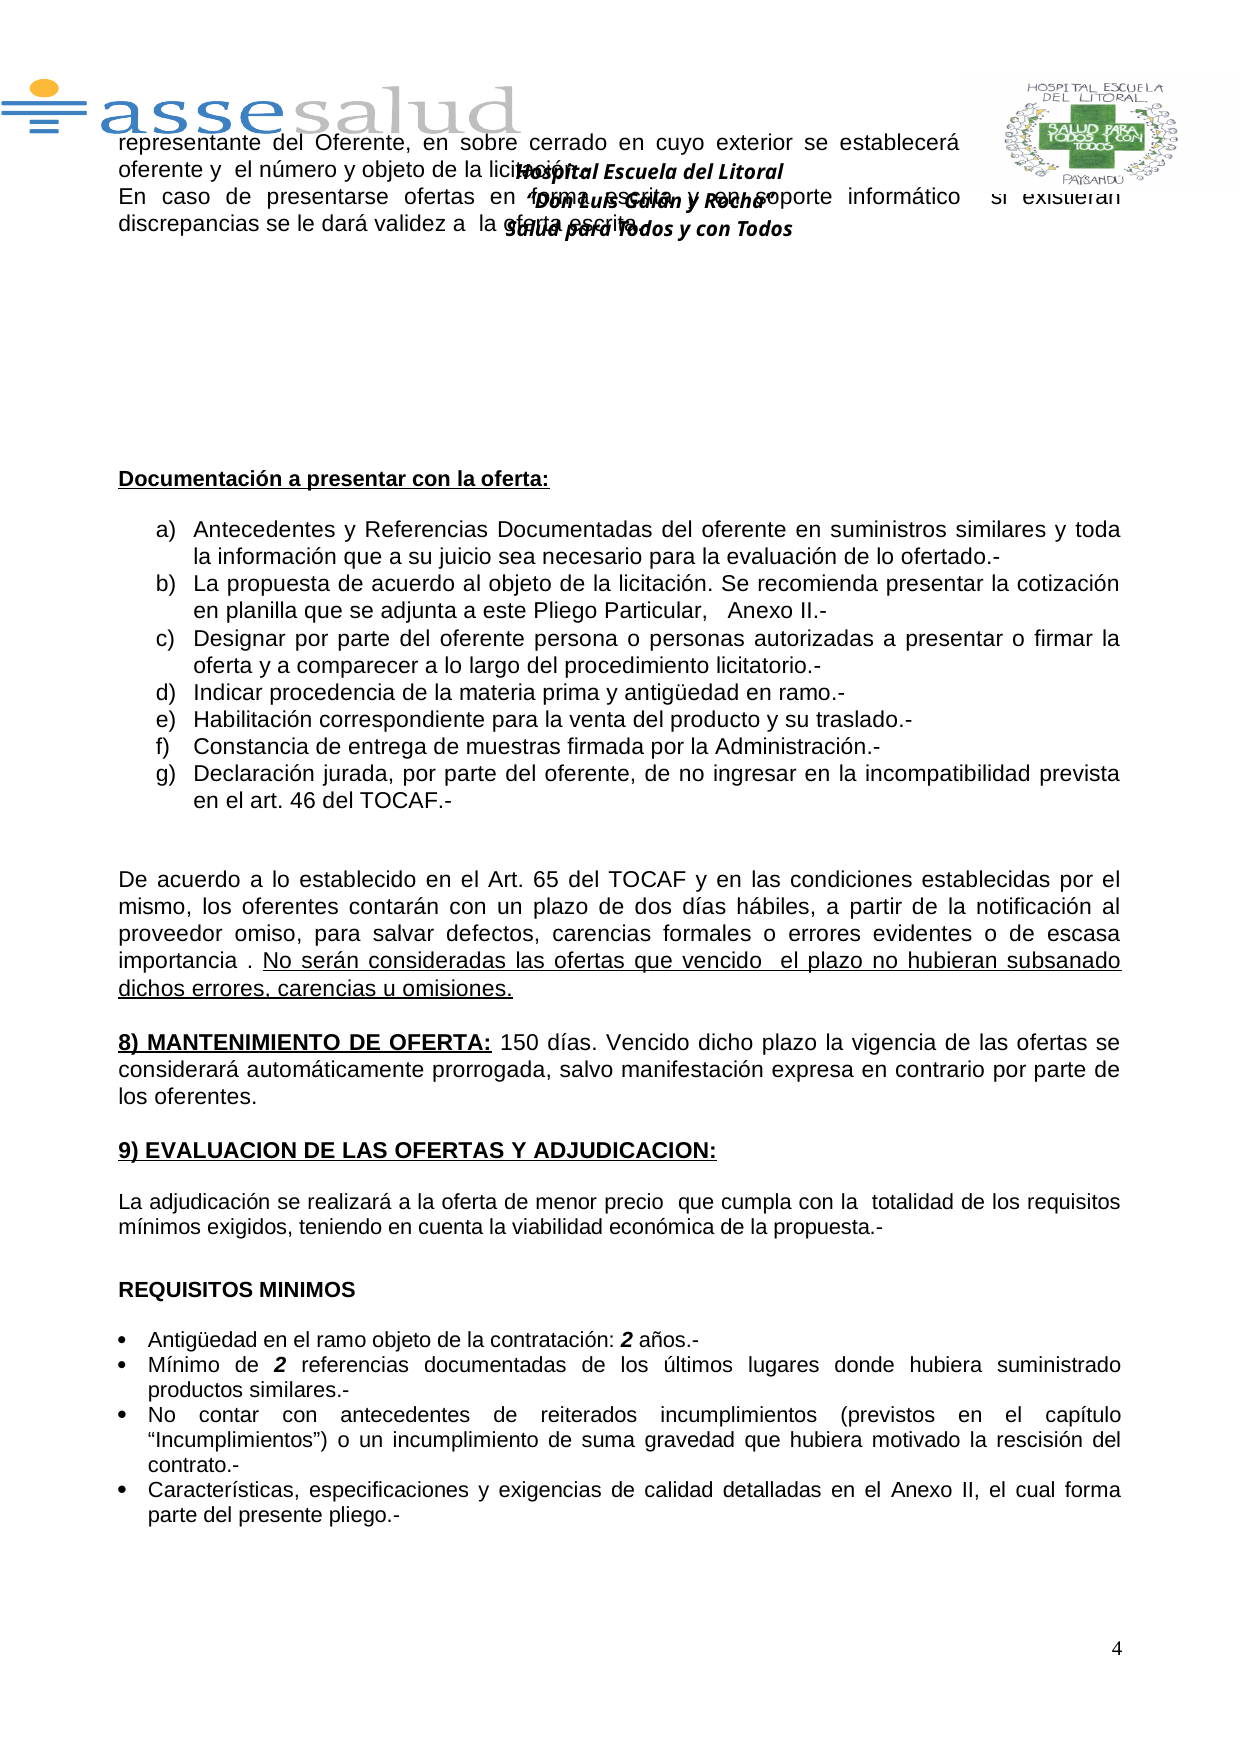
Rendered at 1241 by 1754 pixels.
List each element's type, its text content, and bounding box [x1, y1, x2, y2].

list Habilitación correspondiente para la venta del producto y su traslado.- [156, 705, 1122, 732]
list Constancia de entrega de muestras firmada por la Administración.- [156, 732, 1122, 759]
text Documentación a presentar con la oferta: [118, 466, 1122, 491]
picture [963, 74, 1240, 194]
text En caso de presentarse ofertas en forma escrita y en soporte informático si existieran discrepancias se le dará validez a la oferta escrita.- [118, 182, 1122, 211]
text La adjudicación se realizará a la oferta de menor precio que cumpla con la totalidad de los requisitos mínimos exigidos, teniendo en cuenta la viabilidad económica de la propuesta.- [118, 1189, 1122, 1239]
list La propuesta de acuerdo al objeto de la licitación. Se recomienda presentar la cotización en planilla que se adjunta a este Pliego Particular, Anexo II.- [156, 570, 1122, 624]
list Antigüedad en el ramo objeto de la contratación: 2 años.- [118, 1327, 1122, 1352]
text REQUISITOS MINIMOS [118, 1277, 1122, 1302]
text En caso de presentarse ofertas en forma escrita y en soporte informático si existieran discrepancias se le dará validez a la oferta escrita.- [118, 212, 1122, 236]
list Indicar procedencia de la materia prima y antigüedad en ramo.- [156, 678, 1122, 705]
list Antecedentes y Referencias Documentadas del oferente en suministros similares y toda la información que a su juicio sea necesario para la evaluación de lo ofertado.- [156, 516, 1122, 570]
list No contar con antecedentes de reiterados incumplimientos (previstos en el capítulo “Incumplimientos”) o un incumplimiento de suma gravedad que hubiera motivado la rescisión del contrato.- [118, 1402, 1122, 1477]
list Declaración jurada, por parte del oferente, de no ingresar en la incompatibilidad prevista en el art. 46 del TOCAF.- [156, 759, 1122, 813]
picture [1, 79, 521, 134]
text 9) EVALUACION DE LAS OFERTAS Y ADJUDICACION: [118, 1136, 1122, 1163]
list Designar por parte del oferente persona o personas autorizadas a presentar o firmar la oferta y a comparecer a lo largo del procedimiento licitatorio.- [156, 624, 1122, 678]
text La oferta deberá presentarse en la Oficina de RRMM el día fijado para la apertura y hasta la hora indicada para dicho acto, el que se llevará a cabo cualquiera sea el número de ofertas presentadas. Se debe presentar en original y 1 (una) copia firmadas y selladas por el representante del Oferente, en sobre cerrado en cuyo exterior se establecerá el nombre del oferente y el número y objeto de la licitación.- [118, 128, 963, 182]
text De acuerdo a lo establecido en el Art. 65 del TOCAF y en las condiciones establecidas por el mismo, los oferentes contarán con un plazo de dos días hábiles, a partir de la notificación al proveedor omiso, para salvar defectos, carencias formales o errores evidentes o de escasa importancia . No serán consideradas las ofertas que vencido el plazo no hubieran subsanado dichos errores, carencias u omisiones. [118, 866, 1122, 1001]
list Mínimo de 2 referencias documentadas de los últimos lugares donde hubiera suministrado productos similares.- [118, 1352, 1122, 1402]
text 8) MANTENIMIENTO DE OFERTA: 150 días. Vencido dicho plazo la vigencia de las ofertas se considerará automáticamente prorrogada, salvo manifestación expresa en contrario por parte de los oferentes. [118, 1028, 1122, 1109]
list Características, especificaciones y exigencias de calidad detalladas en el Anexo II, el cual forma parte del presente pliego.- [118, 1477, 1122, 1527]
